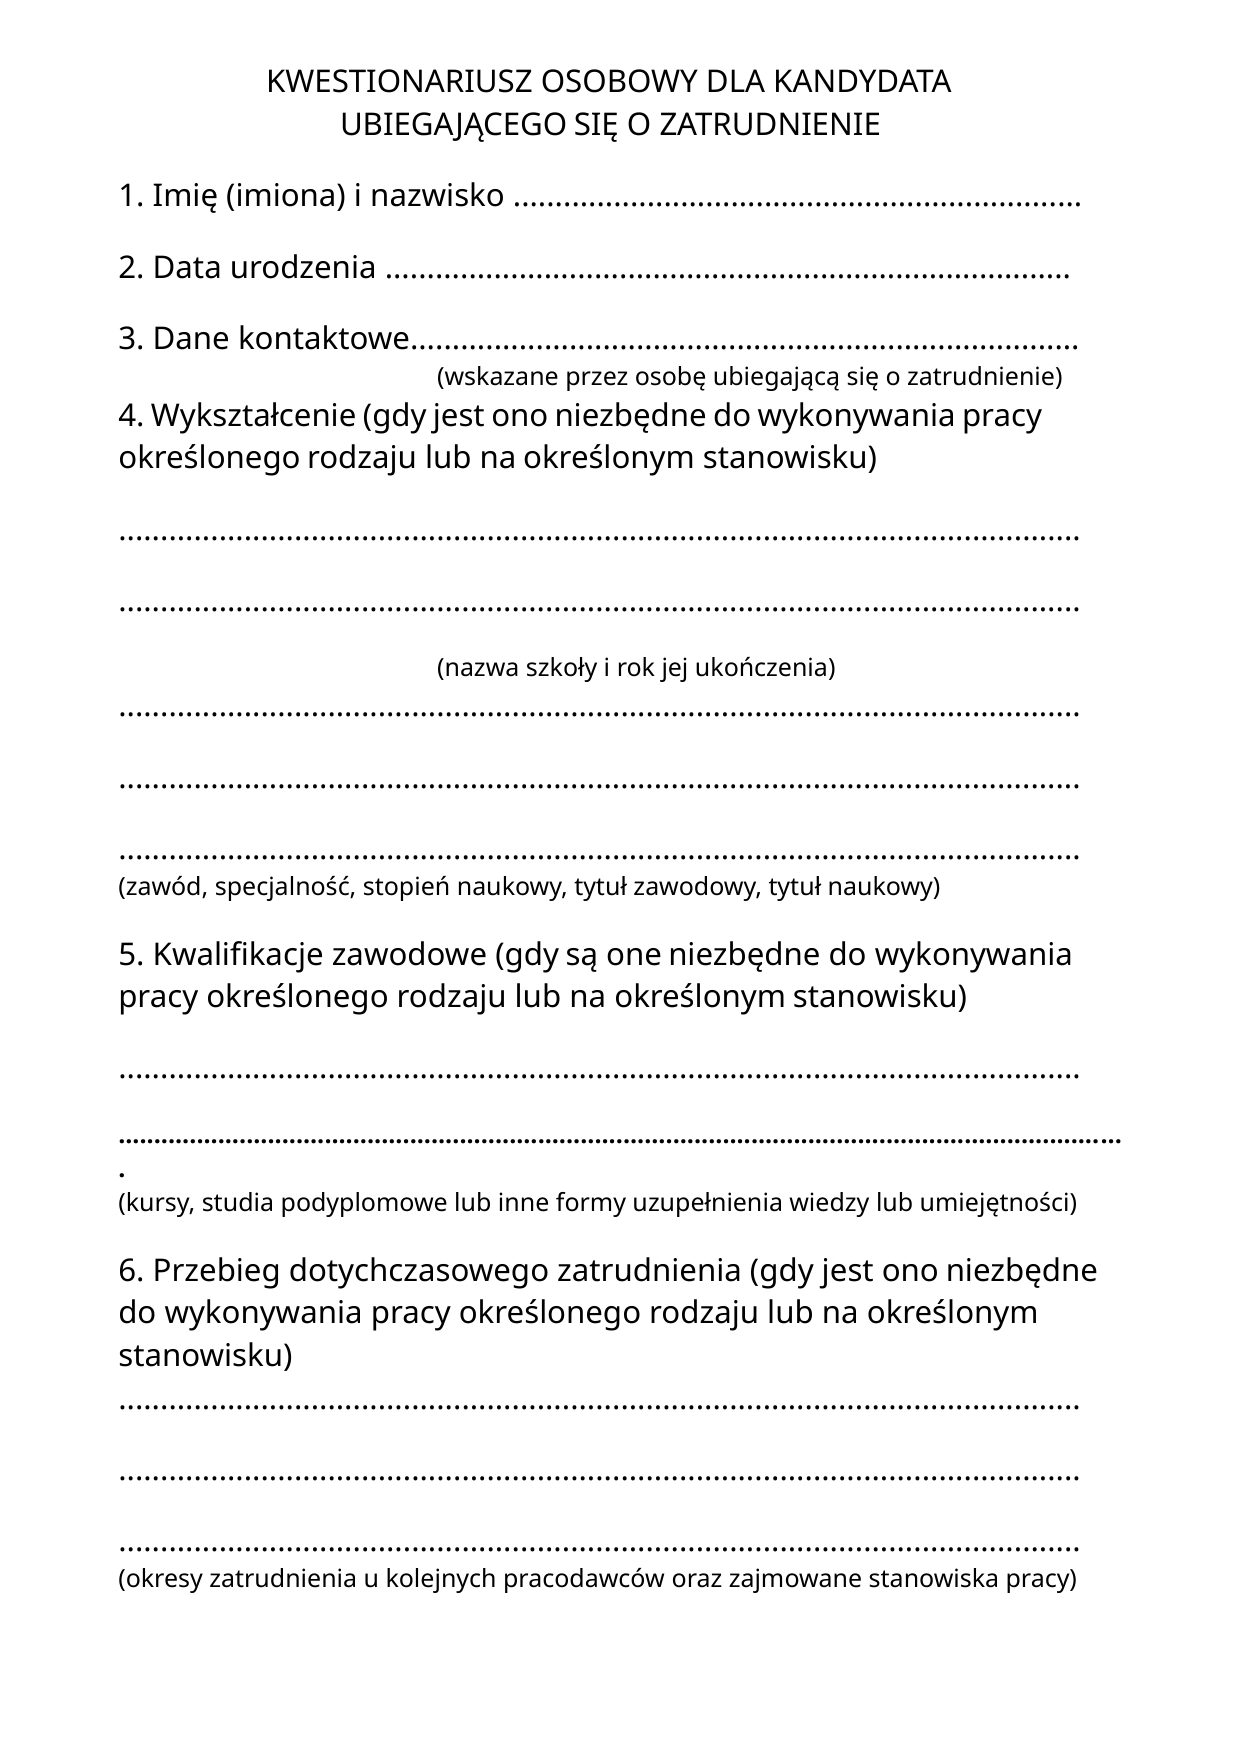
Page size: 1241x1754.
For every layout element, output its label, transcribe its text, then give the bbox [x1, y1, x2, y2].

text 3. Dane kontaktowe................................................................................ (wskazane przez osobę ubiegającą się o zatrudnienie) 4. Wykształcenie (gdy jest ono niezbędne do wykonywania pracy określonego rodzaju lub na określonym stanowisku) [118, 287, 1122, 478]
text .............................................................................................................................................. (kursy, studia podyplomowe lub inne formy uzupełnienia wiedzy lub umiejętności) [118, 1117, 1122, 1248]
text ................................................................................................................... [118, 478, 1122, 549]
text 2. Data urodzenia .................................................................................. [118, 216, 1122, 287]
text ................................................................................................................... [118, 755, 1122, 826]
text ................................................................................................................... (okresy zatrudnienia u kolejnych pracodawców oraz zajmowane stanowiska pracy) [118, 1518, 1122, 1624]
text ................................................................................................................... [118, 1447, 1122, 1518]
text KWESTIONARIUSZ OSOBOWY DLA KANDYDATA UBIEGAJĄCEGO SIĘ O ZATRUDNIENIE [118, 59, 1122, 144]
text ................................................................................................................... [118, 1046, 1122, 1117]
text 6. Przebieg dotychczasowego zatrudnienia (gdy jest ono niezbędne do wykonywania pracy określonego rodzaju lub na określonym stanowisku) ................................................................................................................... [118, 1248, 1122, 1447]
text ................................................................................................................... (zawód, specjalność, stopień naukowy, tytuł zawodowy, tytuł naukowy) [118, 826, 1122, 932]
text ................................................................................................................... (nazwa szkoły i rok jej ukończenia) ................................................................................................................... [118, 578, 1122, 726]
text 1. Imię (imiona) i nazwisko .................................................................... [118, 144, 1122, 216]
text 5. Kwalifikacje zawodowe (gdy są one niezbędne do wykonywania pracy określonego rodzaju lub na określonym stanowisku) [118, 932, 1122, 1017]
